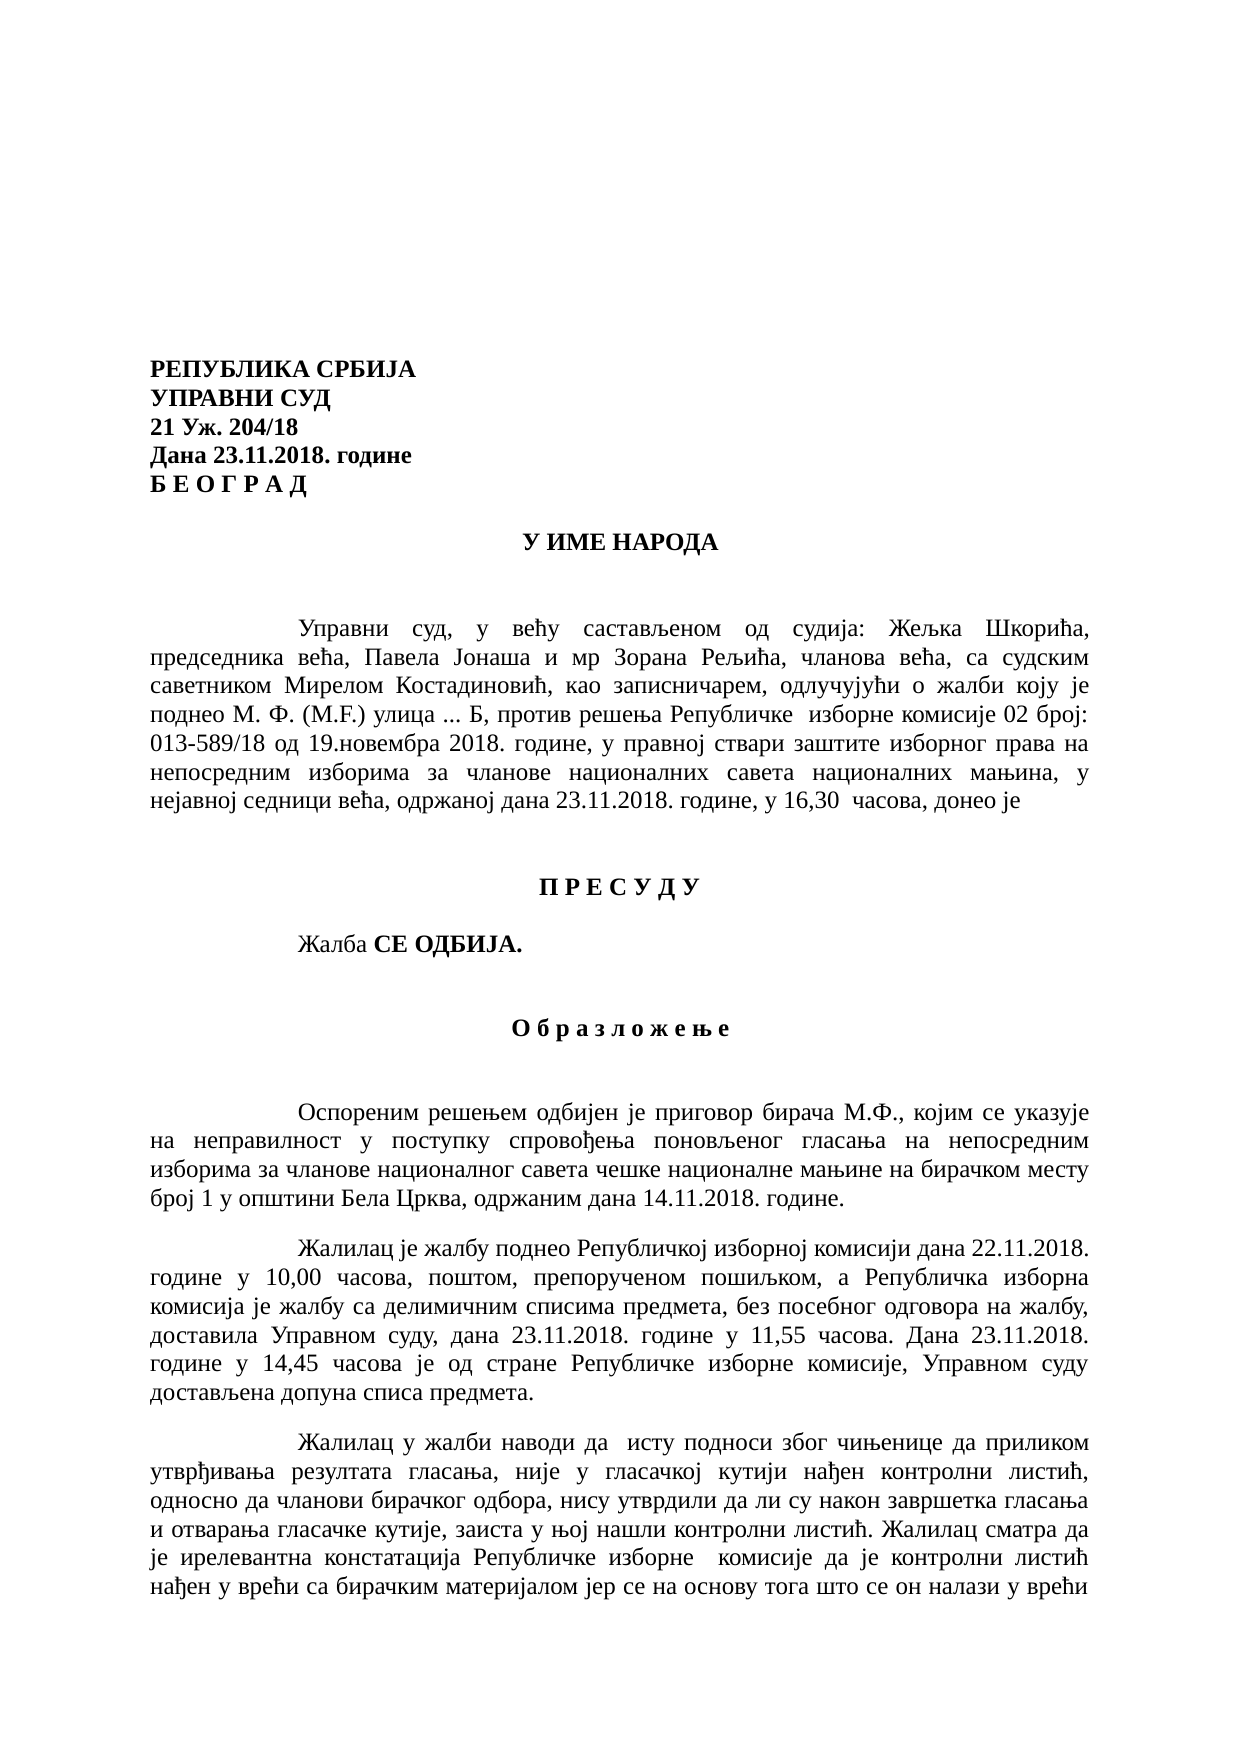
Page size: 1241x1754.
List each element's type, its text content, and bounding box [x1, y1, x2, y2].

text Дана 23.11.2018. године [150, 440, 1090, 469]
text УПРАВНИ СУД [150, 383, 1090, 412]
text РЕПУБЛИКА СРБИЈА [150, 148, 1090, 383]
text Б Е О Г Р А Д [150, 469, 1090, 498]
text У ИМЕ НАРОДА [150, 527, 1090, 555]
text О б р а з л о ж е њ е [150, 1013, 1090, 1042]
text Управни суд, у већу састављеном од судија: Жељка Шкорића, председника већа, Павела Јонаша и мр Зорана Рељића, чланова већа, са судским саветником Мирелом Костадиновић, као записничарем, одлучујући о жалби коју је поднео М. Ф. (M.F.) улица ... Б, против решења Републичке изборне комисије 02 број: 013-589/18 од 19.новембра 2018. године, у правној ствари заштите изборног права на непосредним изборима за чланове националних савета националних мањина, у нејавној седници већа, одржаној дана 23.11.2018. године, у 16,30 часова, донео је [150, 613, 1090, 814]
text Оспореним решењем одбијен је приговор бирача М.Ф., којим се указује на неправилност у поступку спровођења поновљеног гласања на непосредним изборима за чланове националног савета чешке националне мањине на бирачком месту број 1 у општини Бела Црква, одржаним дана 14.11.2018. године. [150, 1097, 1090, 1212]
text П Р Е С У Д У [148, 872, 1090, 900]
text Жалилац је жалбу поднео Републичкој изборној комисији дана 22.11.2018. године у 10,00 часова, поштом, препорученом пошиљком, а Републичка изборна комисија је жалбу са делимичним списима предмета, без посебног одговора на жалбу, доставила Управном суду, дана 23.11.2018. године у 11,55 часова. Дана 23.11.2018. године у 14,45 часова је од стране Републичке изборне комисије, Управном суду достављена допуна списа предмета. [150, 1233, 1090, 1406]
text Жалилац у жалби наводи да исту подноси због чињенице да приликом утврђивања резултата гласања, није у гласачкој кутији нађен контролни листић, односно да чланови бирачког одбора, нису утврдили да ли су након завршетка гласања и отварања гласачке кутије, заиста у њој нашли контролни листић. Жалилац сматра да је ирелевантна констатација Републичке изборне комисије да је контролни листић нађен у врећи са бирачким материјалом јер се на основу тога што се он налази у врећи [150, 1427, 1090, 1600]
text 21 Уж. 204/18 [150, 412, 1090, 440]
text Жалба СЕ ОДБИЈА. [150, 929, 1090, 958]
